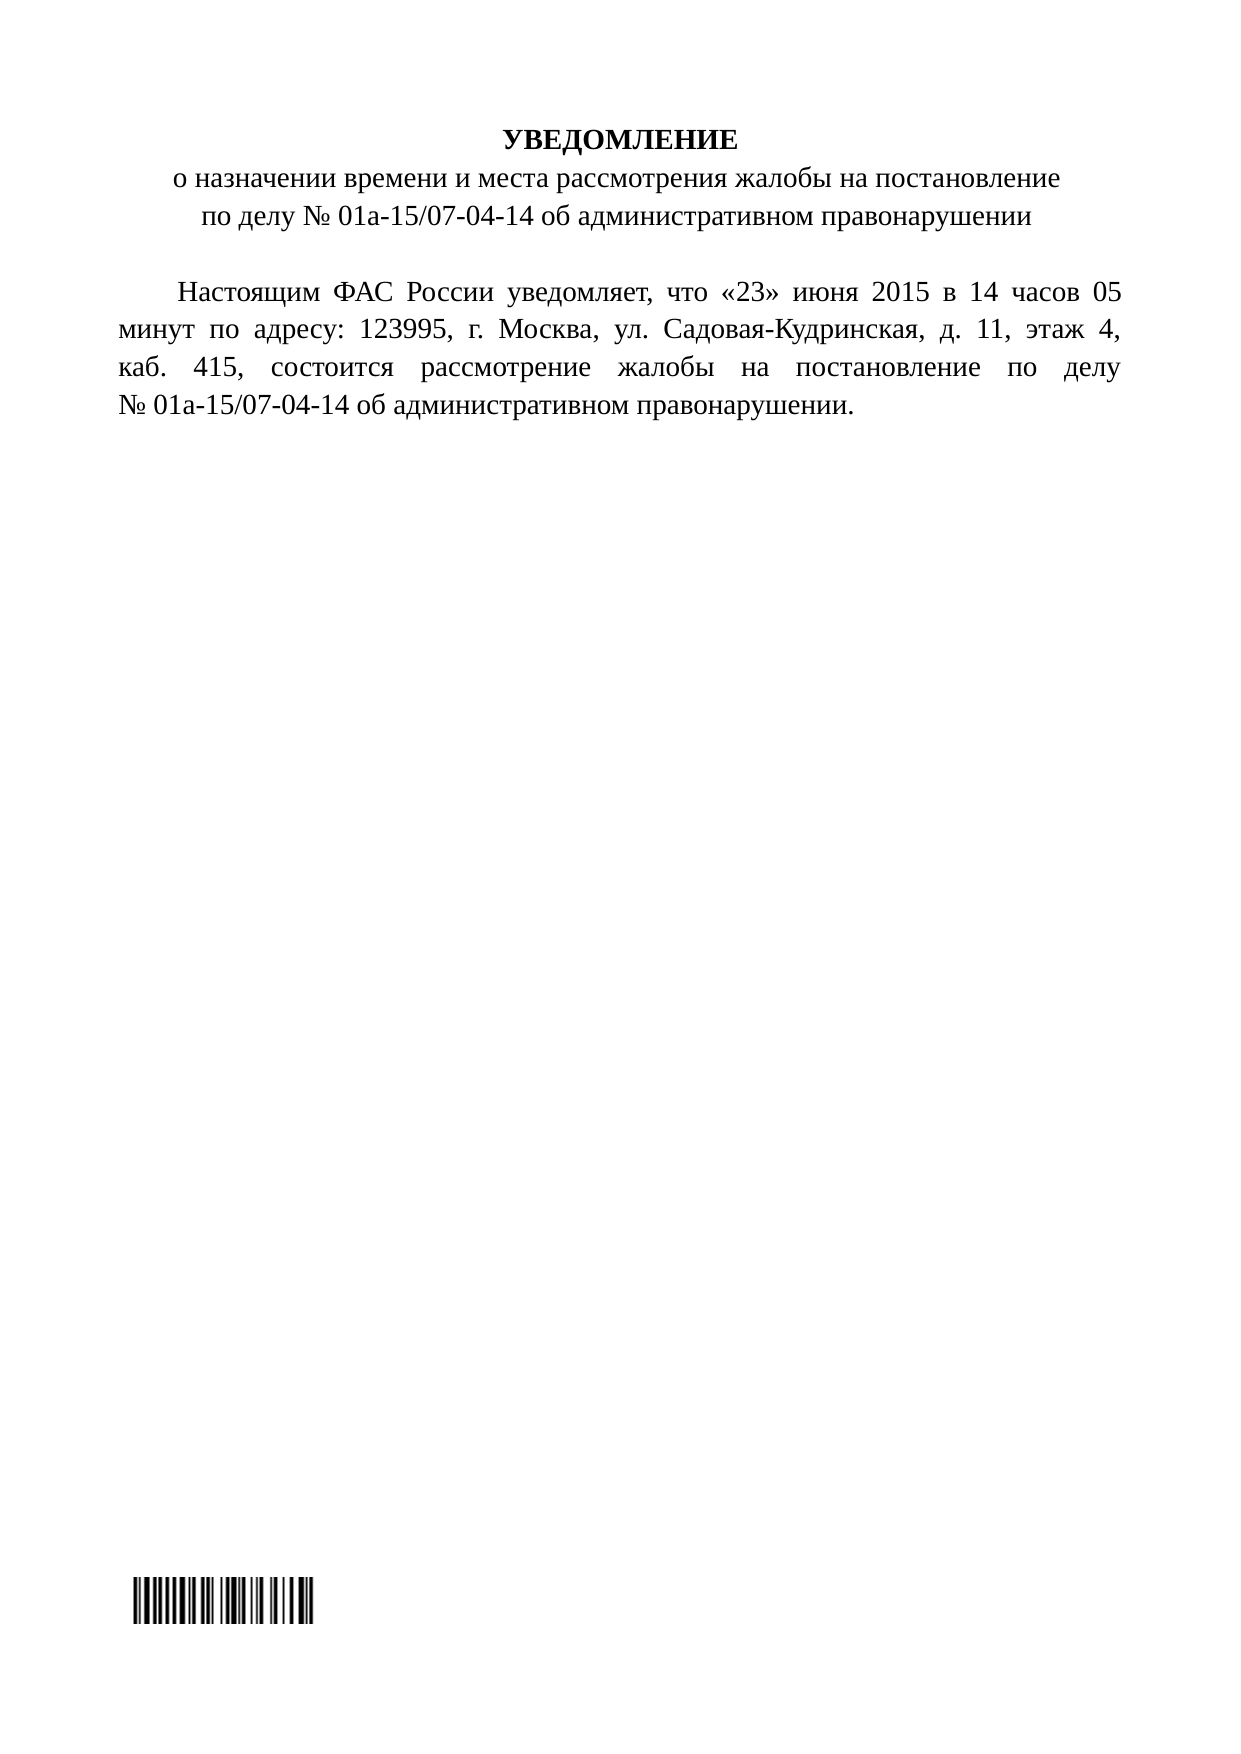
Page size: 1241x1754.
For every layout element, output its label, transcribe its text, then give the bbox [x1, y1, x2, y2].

subtitle о назначении времени и места рассмотрения жалобы на постановление [118, 156, 1122, 194]
picture [118, 1577, 331, 1624]
subtitle УВЕДОМЛЕНИЕ [118, 118, 1122, 156]
text Настоящим ФАС России уведомляет, что «23» июня 2015 в 14 часов 05 минут по адресу: 123995, г. Москва, ул. Садовая-Кудринская, д. 11, этаж 4, каб. 415, состоится рассмотрение жалобы на постановление по делу № 01а-15/07-04-14 об административном правонарушении. [118, 269, 1122, 421]
subtitle по делу № 01а-15/07-04-14 об административном правонарушении [118, 194, 1122, 232]
